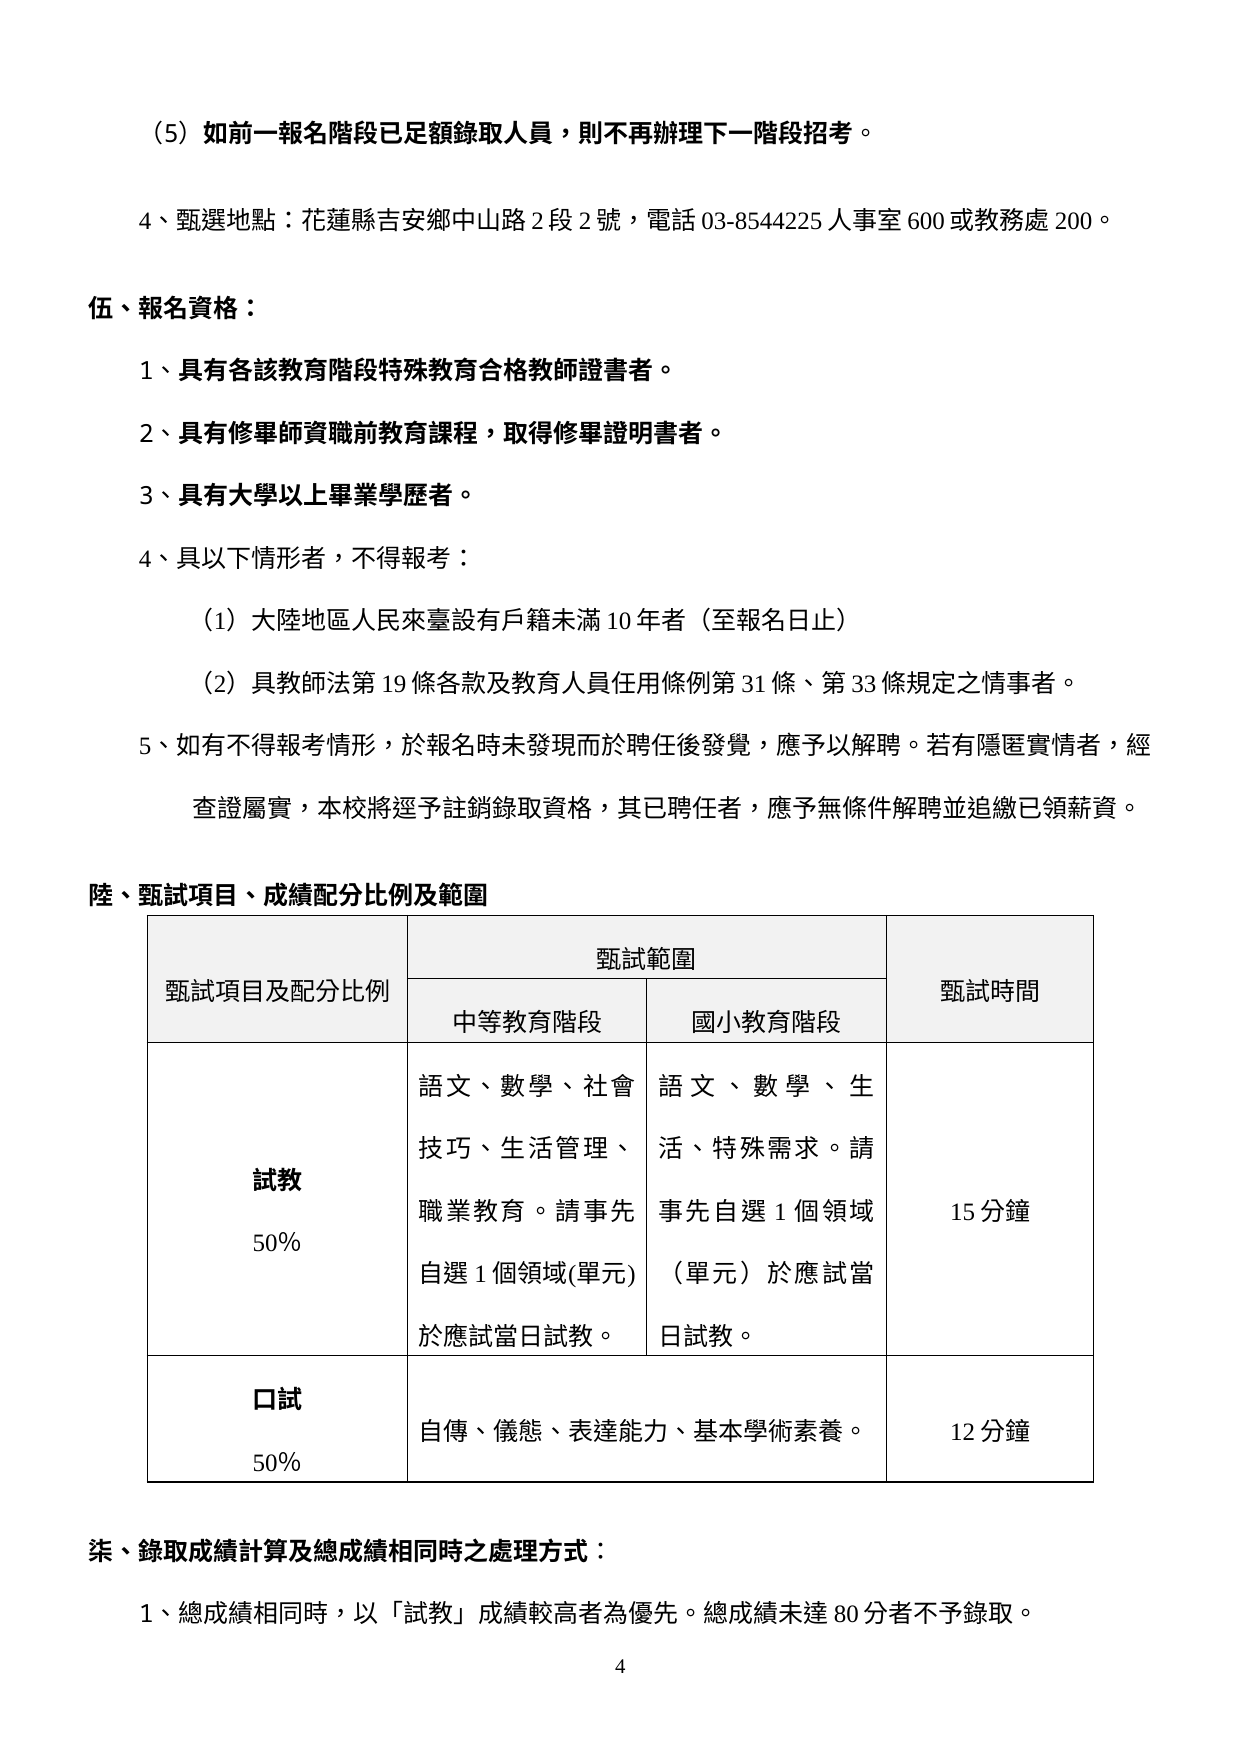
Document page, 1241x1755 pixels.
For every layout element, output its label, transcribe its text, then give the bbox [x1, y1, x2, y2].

table_cell 口試 50％ [148, 1356, 407, 1481]
list 具有大學以上畢業學歷者。 [139, 452, 1152, 515]
table_cell 15分鐘 [887, 1043, 1093, 1355]
table_cell 語文、數學、生活、特殊需求。請事先自選1個領域（單元）於應試當日試教。 [647, 1043, 886, 1355]
list 報名資格： [89, 265, 1152, 327]
table_cell 試教 50％ [148, 1043, 407, 1355]
table_cell 自傳、儀態、表達能力、基本學術素養。 [408, 1356, 886, 1481]
list 如前一報名階段已足額錄取人員，則不再辦理下一階段招考。 [139, 90, 1152, 152]
table_cell 中等教育階段 [408, 979, 646, 1042]
list 甄選地點：花蓮縣吉安鄉中山路2段2號，電話03-8544225人事室600或教務處200。 [139, 177, 1152, 240]
list 具有修畢師資職前教育課程，取得修畢證明書者。 [139, 390, 1152, 452]
list 具以下情形者，不得報考： [139, 515, 1152, 577]
table_cell 語文、數學、社會技巧、生活管理、職業教育。請事先自選1個領域(單元)於應試當日試教。 [408, 1043, 646, 1355]
list 總成績相同時，以「試教」成績較高者為優先。總成績未達80分者不予錄取。 [139, 1570, 1152, 1632]
list 如有不得報考情形，於報名時未發現而於聘任後發覺，應予以解聘。若有隱匿實情者，經查證屬實，本校將逕予註銷錄取資格，其已聘任者，應予無條件解聘並追繳已領薪資。 [139, 702, 1152, 827]
table_cell 國小教育階段 [647, 979, 886, 1042]
table_header 甄試時間 [887, 916, 1093, 1042]
table_header 甄試範圍 [408, 916, 886, 978]
list 甄試項目、成績配分比例及範圍 [89, 852, 1152, 915]
list 具有各該教育階段特殊教育合格教師證書者。 [139, 327, 1152, 390]
list 錄取成績計算及總成績相同時之處理方式： [89, 1507, 1152, 1570]
table_header 甄試項目及配分比例 [148, 916, 407, 1042]
list 大陸地區人民來臺設有戶籍未滿10年者（至報名日止） [189, 577, 1152, 640]
table_cell 12分鐘 [887, 1356, 1093, 1481]
list 具教師法第19條各款及教育人員任用條例第31條、第33條規定之情事者。 [189, 640, 1152, 702]
